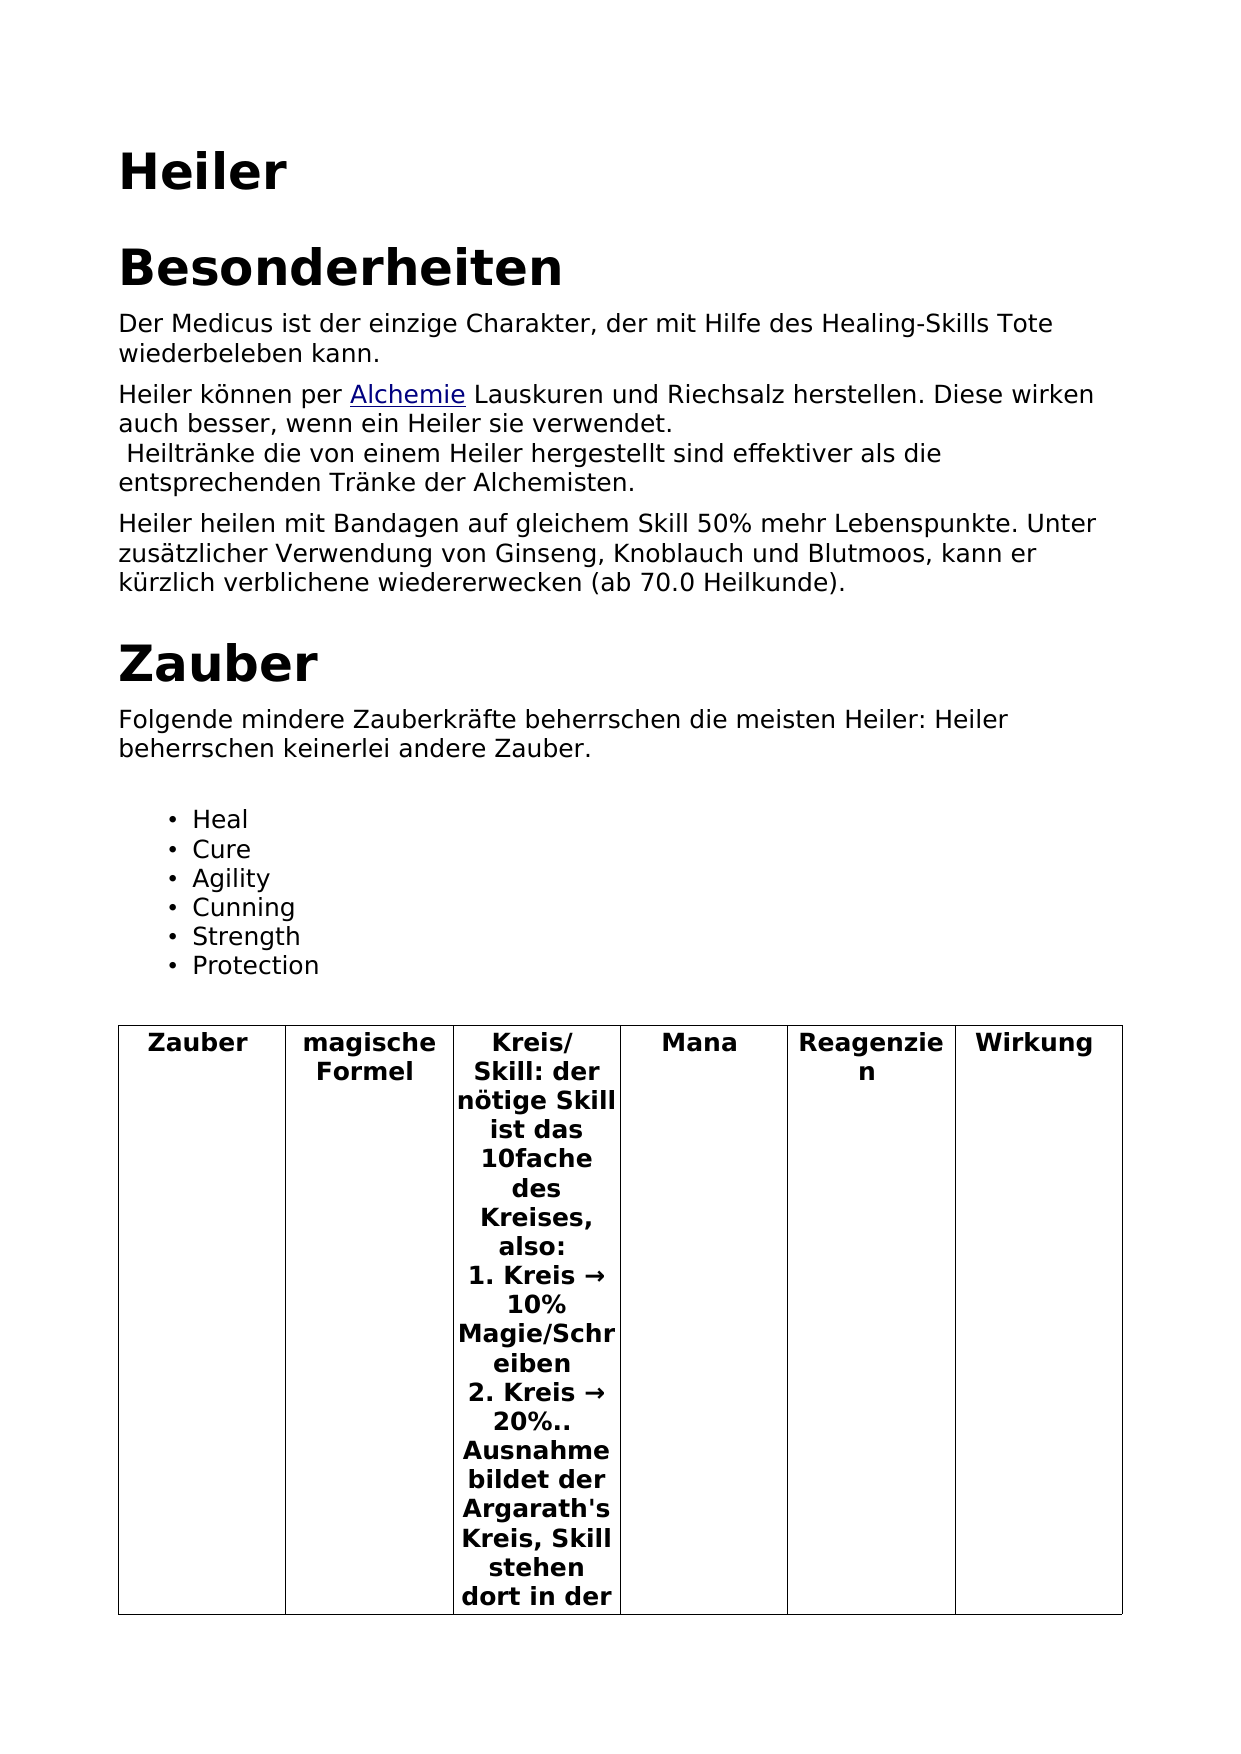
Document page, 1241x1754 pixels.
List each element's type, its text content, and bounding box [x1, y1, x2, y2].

text Heiler heilen mit Bandagen auf gleichem Skill 50% mehr Lebenspunkte. Unter zusätzlicher Verwendung von Ginseng, Knoblauch und Blutmoos, kann er kürzlich verblichene wiedererwecken (ab 70.0 Heilkunde). [118, 509, 1122, 597]
table_header Zauber [119, 1026, 285, 1614]
list Cure [177, 835, 1122, 864]
subtitle Zauber [118, 634, 1122, 693]
table_header Wirkung [956, 1026, 1122, 1614]
list Agility [177, 864, 1122, 893]
table_header Reagenzien [788, 1026, 955, 1614]
list Cunning [177, 893, 1122, 922]
list Strength [177, 922, 1122, 951]
list Heal [177, 806, 1122, 835]
text Heiler können per Alchemie Lauskuren und Riechsalz herstellen. Diese wirken auch besser, wenn ein Heiler sie verwendet. Heiltränke die von einem Heiler hergestellt sind effektiver als die entsprechenden Tränke der Alchemisten. [118, 380, 1122, 497]
table_header magische Formel [286, 1026, 453, 1614]
text Der Medicus ist der einzige Charakter, der mit Hilfe des Healing-Skills Tote wiederbeleben kann. [118, 309, 1122, 368]
subtitle Besonderheiten [118, 239, 1122, 297]
list Protection [177, 951, 1122, 981]
table_header Kreis/ Skill: der nötige Skill ist das 10fache des Kreises, also: 1. Kreis → 10% Magie/Schreiben 2. Kreis → 20%.. Ausnahme bildet der Argarath's Kreis, Skill stehen dort in der [454, 1026, 620, 1614]
subtitle Heiler [118, 143, 1122, 201]
table_header Mana [621, 1026, 787, 1614]
text Folgende mindere Zauberkräfte beherrschen die meisten Heiler: Heiler beherrschen keinerlei andere Zauber. [118, 705, 1122, 764]
